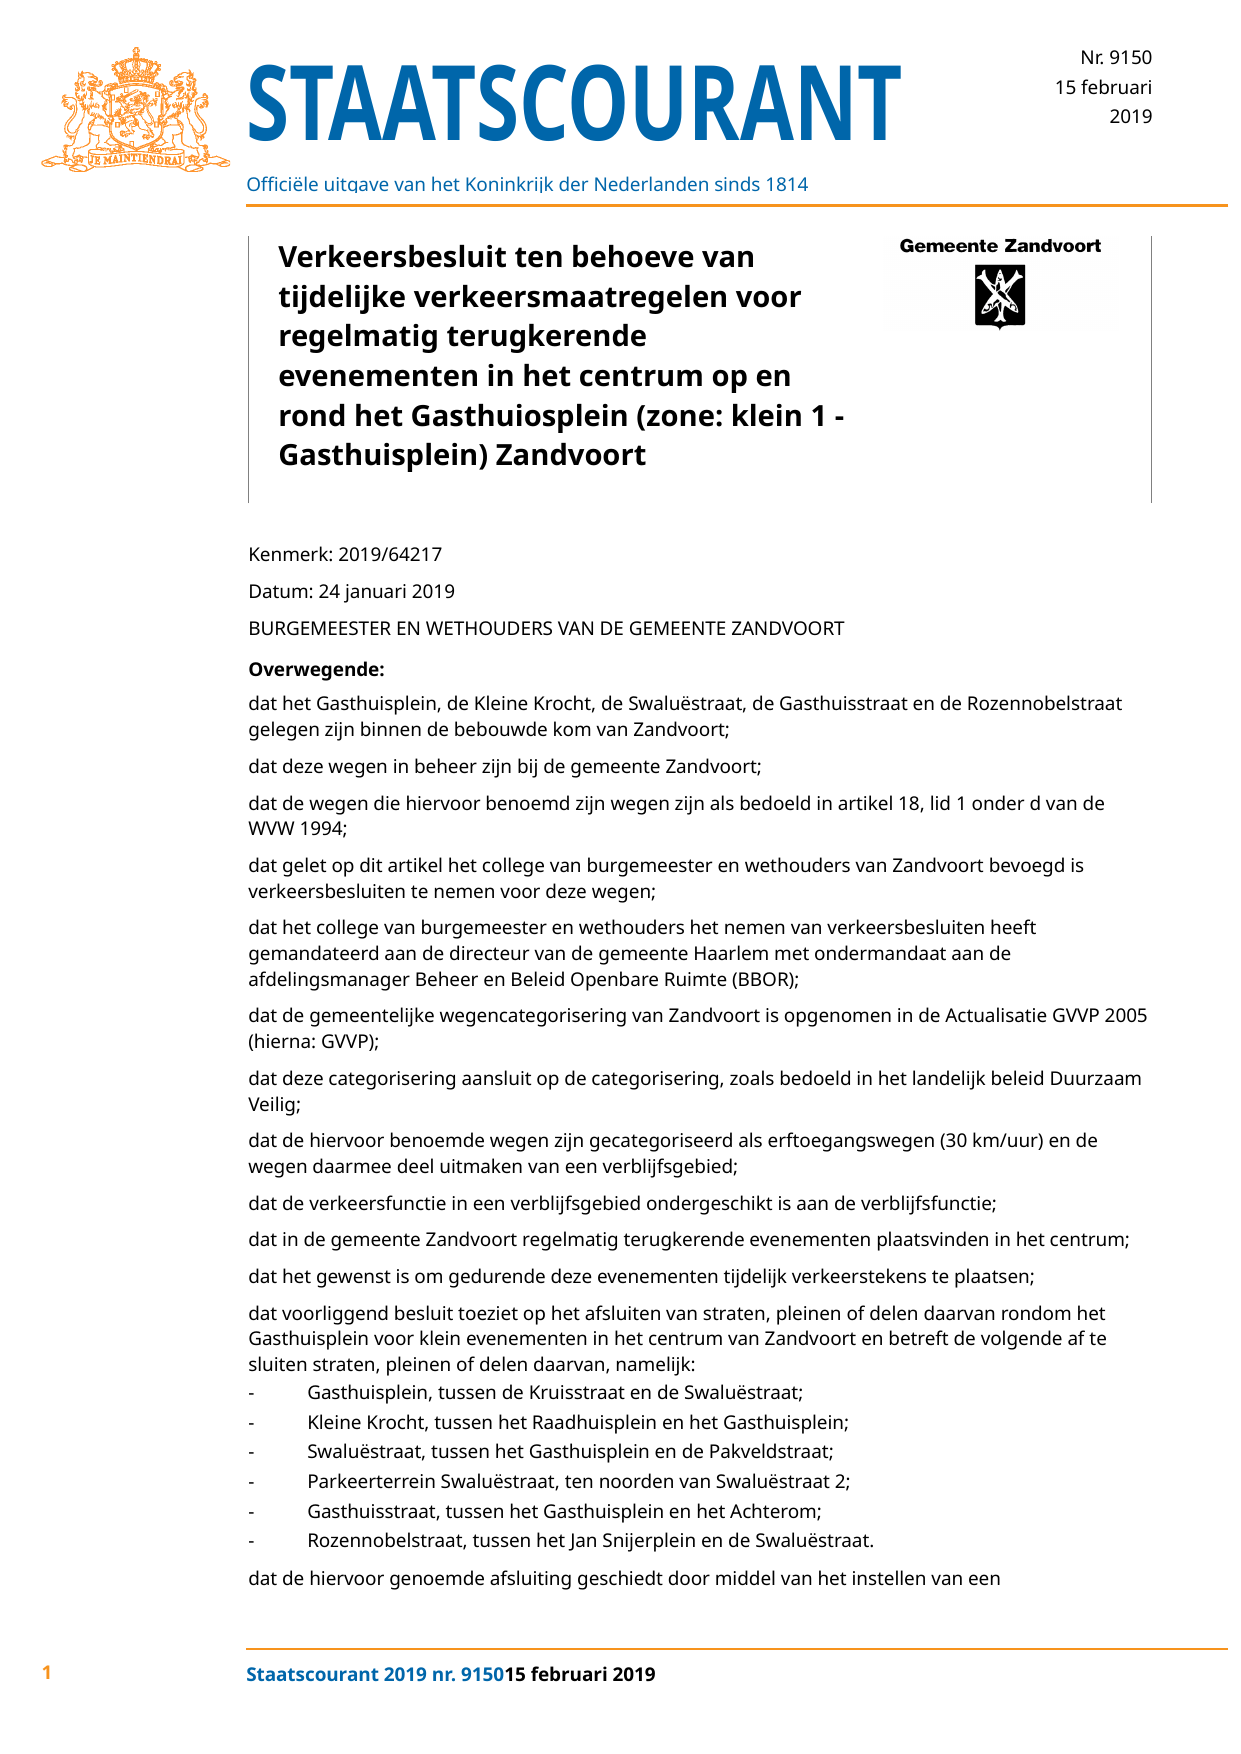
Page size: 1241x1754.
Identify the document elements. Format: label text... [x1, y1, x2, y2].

text dat het gewenst is om gedurende deze evenementen tijdelijk verkeerstekens te plaatsen; [248, 1263, 1152, 1289]
list Parkeerterrein Swaluëstraat, ten noorden van Swaluëstraat 2; [248, 1468, 1152, 1494]
text dat het college van burgemeester en wethouders het nemen van verkeersbesluiten heeft gemandateerd aan de directeur van de gemeente Haarlem met ondermandaat aan de afdelingsmanager Beheer en Beleid Openbare Ruimte (BBOR); [248, 914, 1152, 992]
text Kenmerk: 2019/64217 [248, 541, 1152, 567]
text dat gelet op dit artikel het college van burgemeester en wethouders van Zandvoort bevoegd is verkeersbesluiten te nemen voor deze wegen; [248, 852, 1152, 903]
text dat in de gemeente Zandvoort regelmatig terugkerende evenementen plaatsvinden in het centrum; [248, 1226, 1152, 1252]
text BURGEMEESTER EN WETHOUDERS VAN DE GEMEENTE ZANDVOORT [248, 615, 1152, 640]
text dat voorliggend besluit toeziet op het afsluiten van straten, pleinen of delen daarvan rondom het Gasthuisplein voor klein evenementen in het centrum van Zandvoort en betreft de volgende af te sluiten straten, pleinen of delen daarvan, namelijk: [248, 1300, 1152, 1377]
picture [41, 47, 231, 172]
list Gasthuisstraat, tussen het Gasthuisplein en het Achterom; [248, 1498, 1152, 1524]
text dat deze categorisering aansluit op de categorisering, zoals bedoeld in het landelijk beleid Duurzaam Veilig; [248, 1065, 1152, 1116]
text dat de verkeersfunctie in een verblijfsgebied ondergeschikt is aan de verblijfsfunctie; [248, 1190, 1152, 1216]
text dat de hiervoor benoemde wegen zijn gecategoriseerd als erftoegangswegen (30 km/uur) en de wegen daarmee deel uitmaken van een verblijfsgebied; [248, 1127, 1152, 1179]
text dat deze wegen in beheer zijn bij de gemeente Zandvoort; [248, 753, 1152, 779]
text Datum: 24 januari 2019 [248, 578, 1152, 604]
text dat de hiervoor genoemde afsluiting geschiedt door middel van het instellen van een [248, 1565, 1152, 1591]
table_header Verkeersbesluit ten behoeve van tijdelijke verkeersmaatregelen voor regelmatig terugkerende evenementen in het centrum op en rond het Gasthuiosplein (zone: klein 1 - Gasthuisplein) Zandvoort [249, 236, 850, 503]
list Rozennobelstraat, tussen het Jan Snijerplein en de Swaluëstraat. [248, 1527, 1152, 1553]
text dat de wegen die hiervoor benoemd zijn wegen zijn als bedoeld in artikel 18, lid 1 onder d van de WVW 1994; [248, 790, 1152, 841]
text Overwegende: [248, 657, 1152, 682]
list Swaluëstraat, tussen het Gasthuisplein en de Pakveldstraat; [248, 1439, 1152, 1464]
picture [882, 236, 1119, 331]
list Gasthuisplein, tussen de Kruisstraat en de Swaluëstraat; [248, 1379, 1152, 1405]
list Kleine Krocht, tussen het Raadhuisplein en het Gasthuisplein; [248, 1409, 1152, 1435]
text dat de gemeentelijke wegencategorisering van Zandvoort is opgenomen in de Actualisatie GVVP 2005 (hierna: GVVP); [248, 1003, 1152, 1054]
text dat het Gasthuisplein, de Kleine Krocht, de Swaluëstraat, de Gasthuisstraat en de Rozennobelstraat gelegen zijn binnen de bebouwde kom van Zandvoort; [248, 691, 1152, 742]
table_header [850, 236, 1151, 503]
